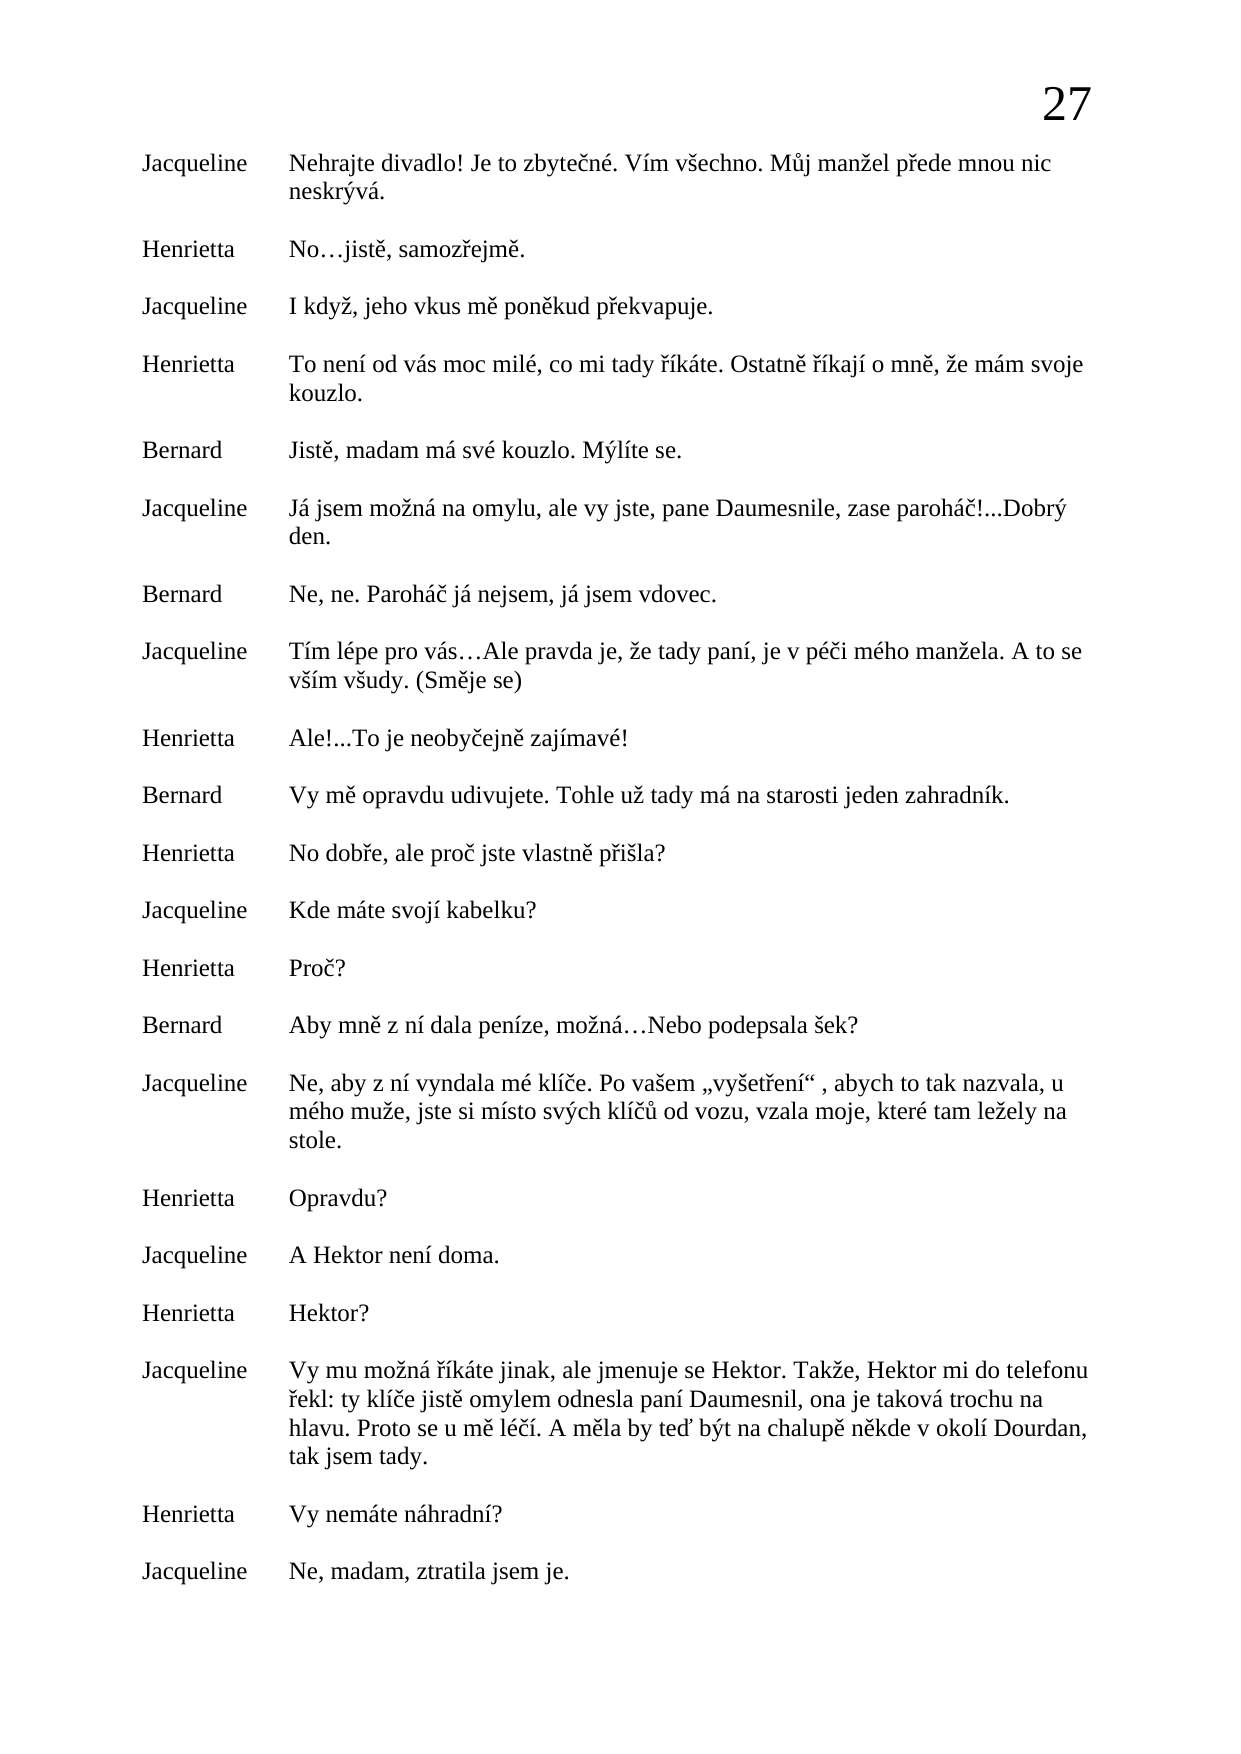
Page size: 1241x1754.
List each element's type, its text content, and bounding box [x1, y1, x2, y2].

text Henrietta Proč? [142, 953, 1092, 981]
text Jacqueline Tím lépe pro vás…Ale pravda je, že tady paní, je v péči mého manžela. A to se vším všudy. (Směje se) [142, 636, 1092, 694]
text Jacqueline Vy mu možná říkáte jinak, ale jmenuje se Hektor. Takže, Hektor mi do telefonu řekl: ty klíče jistě omylem odnesla paní Daumesnil, ona je taková trochu na hlavu. Proto se u mě léčí. A měla by teď být na chalupě někde v okolí Dourdan, tak jsem tady. [142, 1355, 1092, 1470]
text Jacqueline A Hektor není doma. [142, 1240, 1092, 1269]
text Henrietta Hektor? [142, 1298, 1092, 1326]
text Jacqueline Ne, madam, ztratila jsem je. [142, 1556, 1092, 1585]
text Bernard Vy mě opravdu udivujete. Tohle už tady má na starosti jeden zahradník. [142, 780, 1092, 809]
text Jacqueline Kde máte svojí kabelku? [142, 895, 1092, 924]
text Henrietta Opravdu? [142, 1183, 1092, 1211]
text Henrietta To není od vás moc milé, co mi tady říkáte. Ostatně říkají o mně, že mám svoje kouzlo. [142, 349, 1092, 406]
text Bernard Aby mně z ní dala peníze, možná…Nebo podepsala šek? [142, 1010, 1092, 1039]
text Bernard Jistě, madam má své kouzlo. Mýlíte se. [142, 435, 1092, 464]
text Jacqueline Ne, aby z ní vyndala mé klíče. Po vašem „vyšetření“ , abych to tak nazvala, u mého muže, jste si místo svých klíčů od vozu, vzala moje, které tam ležely na stole. [142, 1068, 1092, 1154]
text Bernard Ne, ne. Paroháč já nejsem, já jsem vdovec. [142, 579, 1092, 608]
text Henrietta No…jistě, samozřejmě. [142, 234, 1092, 263]
text Henrietta No dobře, ale proč jste vlastně přišla? [142, 838, 1092, 866]
text Jacqueline Já jsem možná na omylu, ale vy jste, pane Daumesnile, zase paroháč!...Dobrý den. [142, 493, 1092, 550]
text Henrietta Vy nemáte náhradní? [142, 1499, 1092, 1528]
text Jacqueline I když, jeho vkus mě poněkud překvapuje. [142, 291, 1092, 320]
text Jacqueline Nehrajte divadlo! Je to zbytečné. Vím všechno. Můj manžel přede mnou nic neskrývá. [142, 148, 1092, 205]
text Henrietta Ale!...To je neobyčejně zajímavé! [142, 723, 1092, 751]
